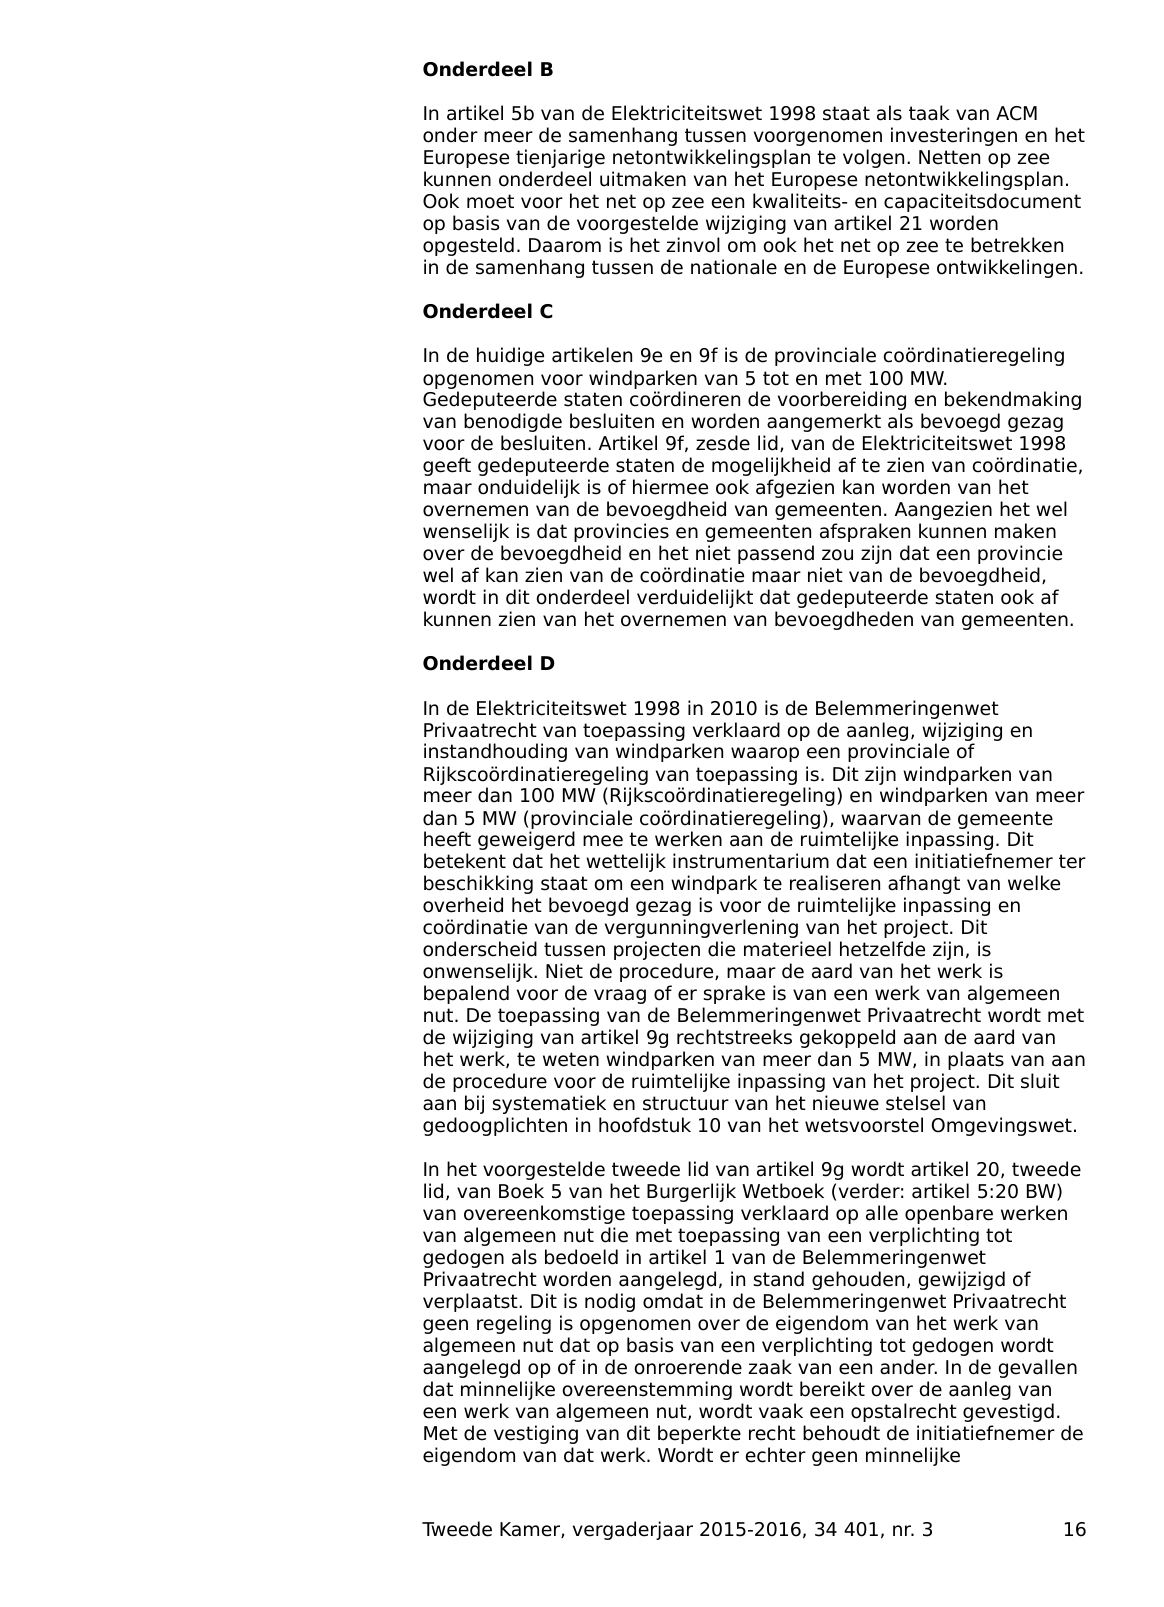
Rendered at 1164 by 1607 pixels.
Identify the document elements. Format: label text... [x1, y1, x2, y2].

subtitle Onderdeel C [422, 301, 1087, 323]
text In artikel 5b van de Elektriciteitswet 1998 staat als taak van ACM onder meer de samenhang tussen voorgenomen investeringen en het Europese tienjarige netontwikkelingsplan te volgen. Netten op zee kunnen onderdeel uitmaken van het Europese netontwikkelingsplan. Ook moet voor het net op zee een kwaliteits- en capaciteitsdocument op basis van de voorgestelde wijziging van artikel 21 worden opgesteld. Daarom is het zinvol om ook het net op zee te betrekken in de samenhang tussen de nationale en de Europese ontwikkelingen. [422, 103, 1087, 279]
text In het voorgestelde tweede lid van artikel 9g wordt artikel 20, tweede lid, van Boek 5 van het Burgerlijk Wetboek (verder: artikel 5:20 BW) van overeenkomstige toepassing verklaard op alle openbare werken van algemeen nut die met toepassing van een verplichting tot gedogen als bedoeld in artikel 1 van de Belemmeringenwet Privaatrecht worden aangelegd, in stand gehouden, gewijzigd of verplaatst. Dit is nodig omdat in de Belemmeringenwet Privaatrecht geen regeling is opgenomen over de eigendom van het werk van algemeen nut dat op basis van een verplichting tot gedogen wordt aangelegd op of in de onroerende zaak van een ander. In de gevallen dat minnelijke overeenstemming wordt bereikt over de aanleg van een werk van algemeen nut, wordt vaak een opstalrecht gevestigd. Met de vestiging van dit beperkte recht behoudt de initiatiefnemer de eigendom van dat werk. Wordt er echter geen minnelijke [422, 1159, 1087, 1467]
subtitle Onderdeel D [422, 653, 1087, 675]
subtitle Onderdeel B [422, 59, 1087, 81]
text In de Elektriciteitswet 1998 in 2010 is de Belemmeringenwet Privaatrecht van toepassing verklaard op de aanleg, wijziging en instandhouding van windparken waarop een provinciale of Rijkscoördinatieregeling van toepassing is. Dit zijn windparken van meer dan 100 MW (Rijkscoördinatieregeling) en windparken van meer dan 5 MW (provinciale coördinatieregeling), waarvan de gemeente heeft geweigerd mee te werken aan de ruimtelijke inpassing. Dit betekent dat het wettelijk instrumentarium dat een initiatiefnemer ter beschikking staat om een windpark te realiseren afhangt van welke overheid het bevoegd gezag is voor de ruimtelijke inpassing en coördinatie van de vergunningverlening van het project. Dit onderscheid tussen projecten die materieel hetzelfde zijn, is onwenselijk. Niet de procedure, maar de aard van het werk is bepalend voor de vraag of er sprake is van een werk van algemeen nut. De toepassing van de Belemmeringenwet Privaatrecht wordt met de wijziging van artikel 9g rechtstreeks gekoppeld aan de aard van het werk, te weten windparken van meer dan 5 MW, in plaats van aan de procedure voor de ruimtelijke inpassing van het project. Dit sluit aan bij systematiek en structuur van het nieuwe stelsel van gedoogplichten in hoofdstuk 10 van het wetsvoorstel Omgevingswet. [422, 697, 1087, 1137]
text In de huidige artikelen 9e en 9f is de provinciale coördinatieregeling opgenomen voor windparken van 5 tot en met 100 MW. Gedeputeerde staten coördineren de voorbereiding en bekendmaking van benodigde besluiten en worden aangemerkt als bevoegd gezag voor de besluiten. Artikel 9f, zesde lid, van de Elektriciteitswet 1998 geeft gedeputeerde staten de mogelijkheid af te zien van coördinatie, maar onduidelijk is of hiermee ook afgezien kan worden van het overnemen van de bevoegdheid van gemeenten. Aangezien het wel wenselijk is dat provincies en gemeenten afspraken kunnen maken over de bevoegdheid en het niet passend zou zijn dat een provincie wel af kan zien van de coördinatie maar niet van de bevoegdheid, wordt in dit onderdeel verduidelijkt dat gedeputeerde staten ook af kunnen zien van het overnemen van bevoegdheden van gemeenten. [422, 345, 1087, 631]
